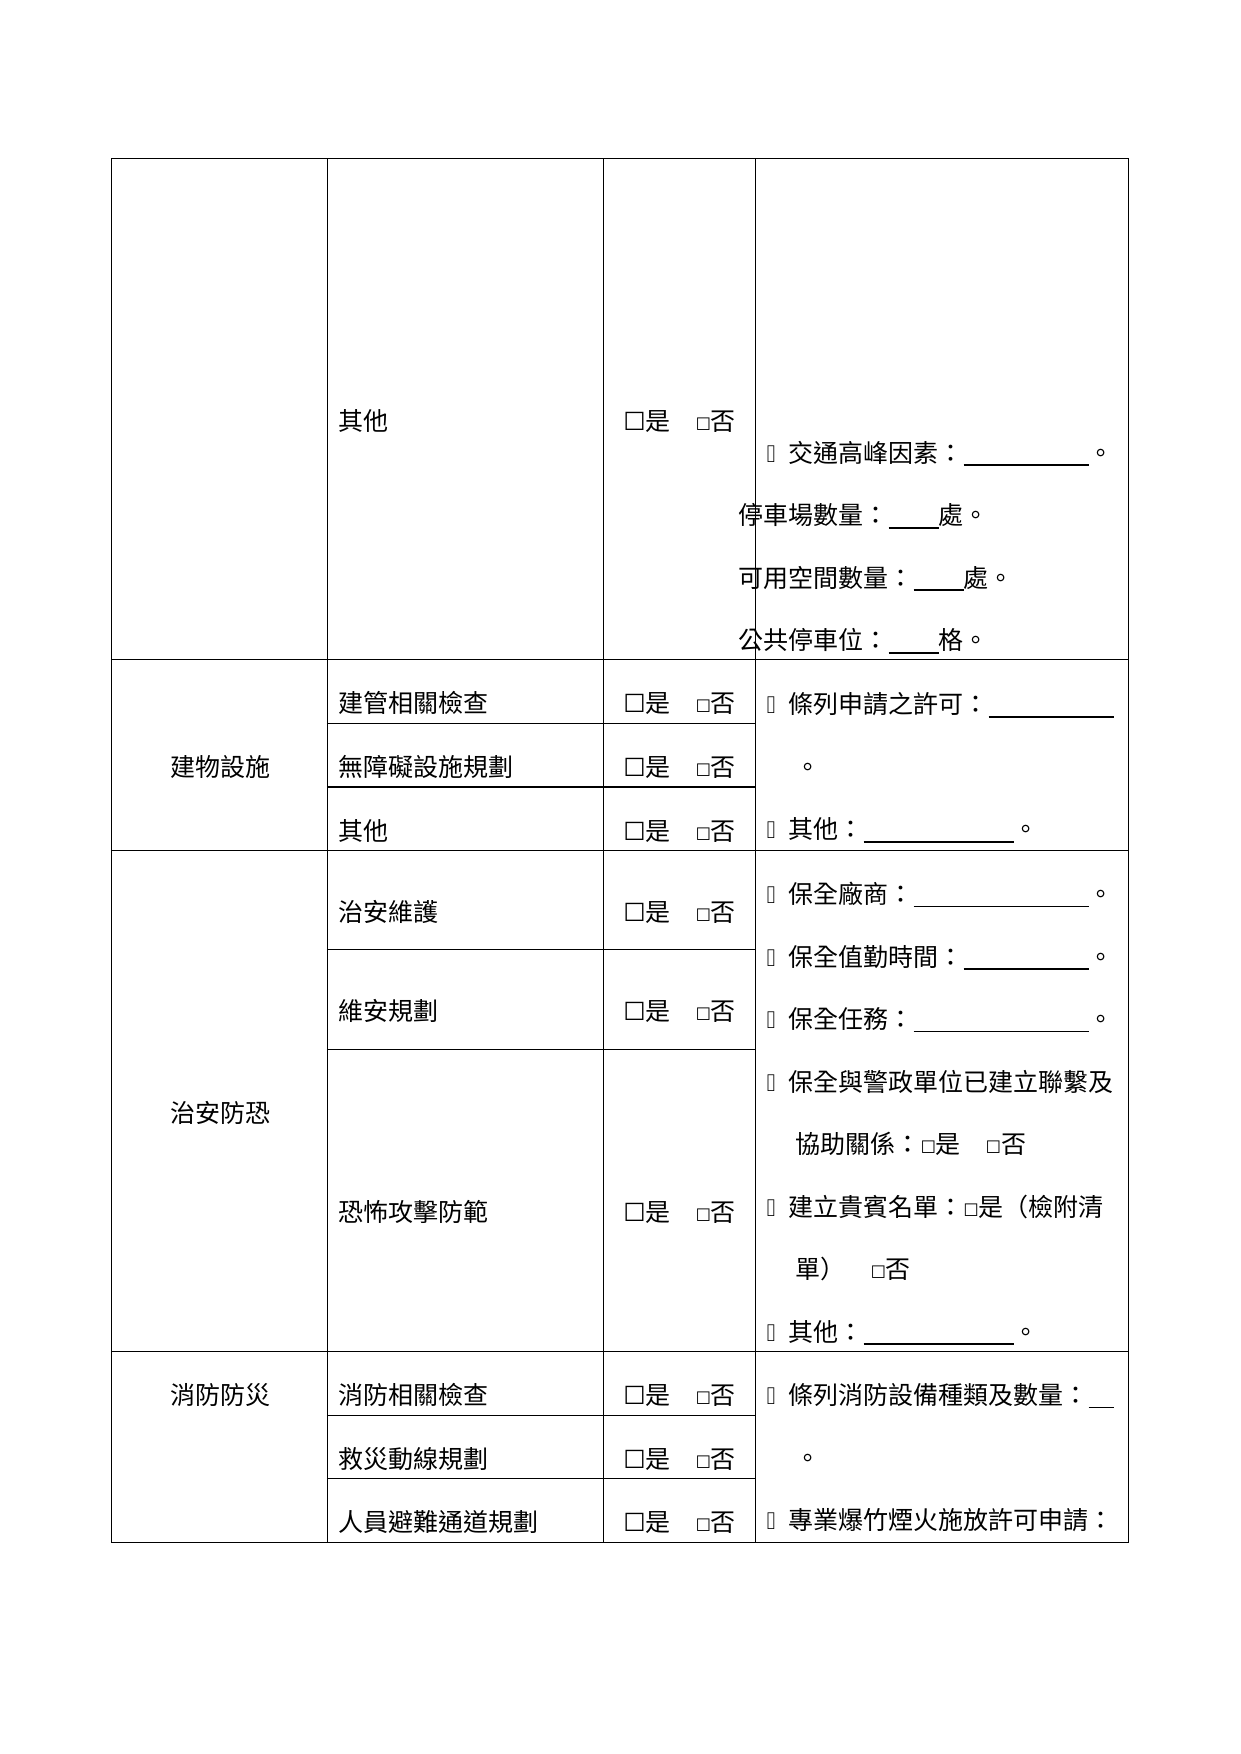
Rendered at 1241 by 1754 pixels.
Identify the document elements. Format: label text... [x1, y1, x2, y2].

table_cell ☐是 ☐否 [604, 724, 755, 786]
table_cell ☐是 ☐否 [604, 159, 755, 659]
table_cell 消防防災 [112, 1352, 327, 1542]
table_cell 恐怖攻擊防範 [328, 1050, 603, 1351]
table_cell 建物設施 [112, 660, 327, 850]
table_cell ☐是 ☐否 [604, 1352, 755, 1414]
table_cell 治安防恐 [112, 851, 327, 1351]
table_cell [112, 159, 327, 659]
table_cell ☐是 ☐否 [604, 950, 755, 1048]
table_cell ☐是 ☐否 [604, 660, 755, 723]
table_cell 人員避難通道規劃 [328, 1479, 603, 1542]
table_cell 治安維護 [328, 851, 603, 949]
table_cell 維安規劃 [328, 950, 603, 1048]
table_cell ☐是 ☐否 [604, 788, 755, 850]
table_cell 建管相關檢查 [328, 660, 603, 723]
table_cell 救災動線規劃 [328, 1416, 603, 1478]
table_cell 條列消防設備種類及數量： 。 專業爆竹煙火施放許可申請： ☐是 ☐否 ☐無需求 與消防單位建立聯繫關係： ☐是 ☐否 其他： 。 [756, 1352, 1128, 1542]
table_cell 其他 [328, 159, 603, 659]
table_cell ☐是 ☐否 [604, 1416, 755, 1478]
table_cell 保全廠商： 。 保全值勤時間： 。 保全任務： 。 保全與警政單位已建立聯繫及協助關係：☐是 ☐否 建立貴賓名單：☐是（檢附清單） ☐否 其他： 。 [756, 851, 1128, 1351]
table_cell ☐是 ☐否 [604, 851, 755, 949]
table_cell 條列申請之許可： 。 其他： 。 [756, 660, 1128, 850]
table_cell 其他 [328, 788, 603, 850]
table_cell ☐是 ☐否 [604, 1050, 755, 1351]
table_cell 主要道路及高速公路出入口： 。 車流量預測： 。 交通高峰因素： 。 停車場數量： 處。 可用空間數量： 處。 公共停車位： 格。 私人停車位： 格。 路邊停車位： 格。 停車相關服務人員： 位。 其他： 。 [756, 159, 1128, 659]
table_cell 消防相關檢查 [328, 1352, 603, 1414]
table_cell 無障礙設施規劃 [328, 724, 603, 786]
table_cell ☐是 ☐否 [604, 1479, 755, 1542]
